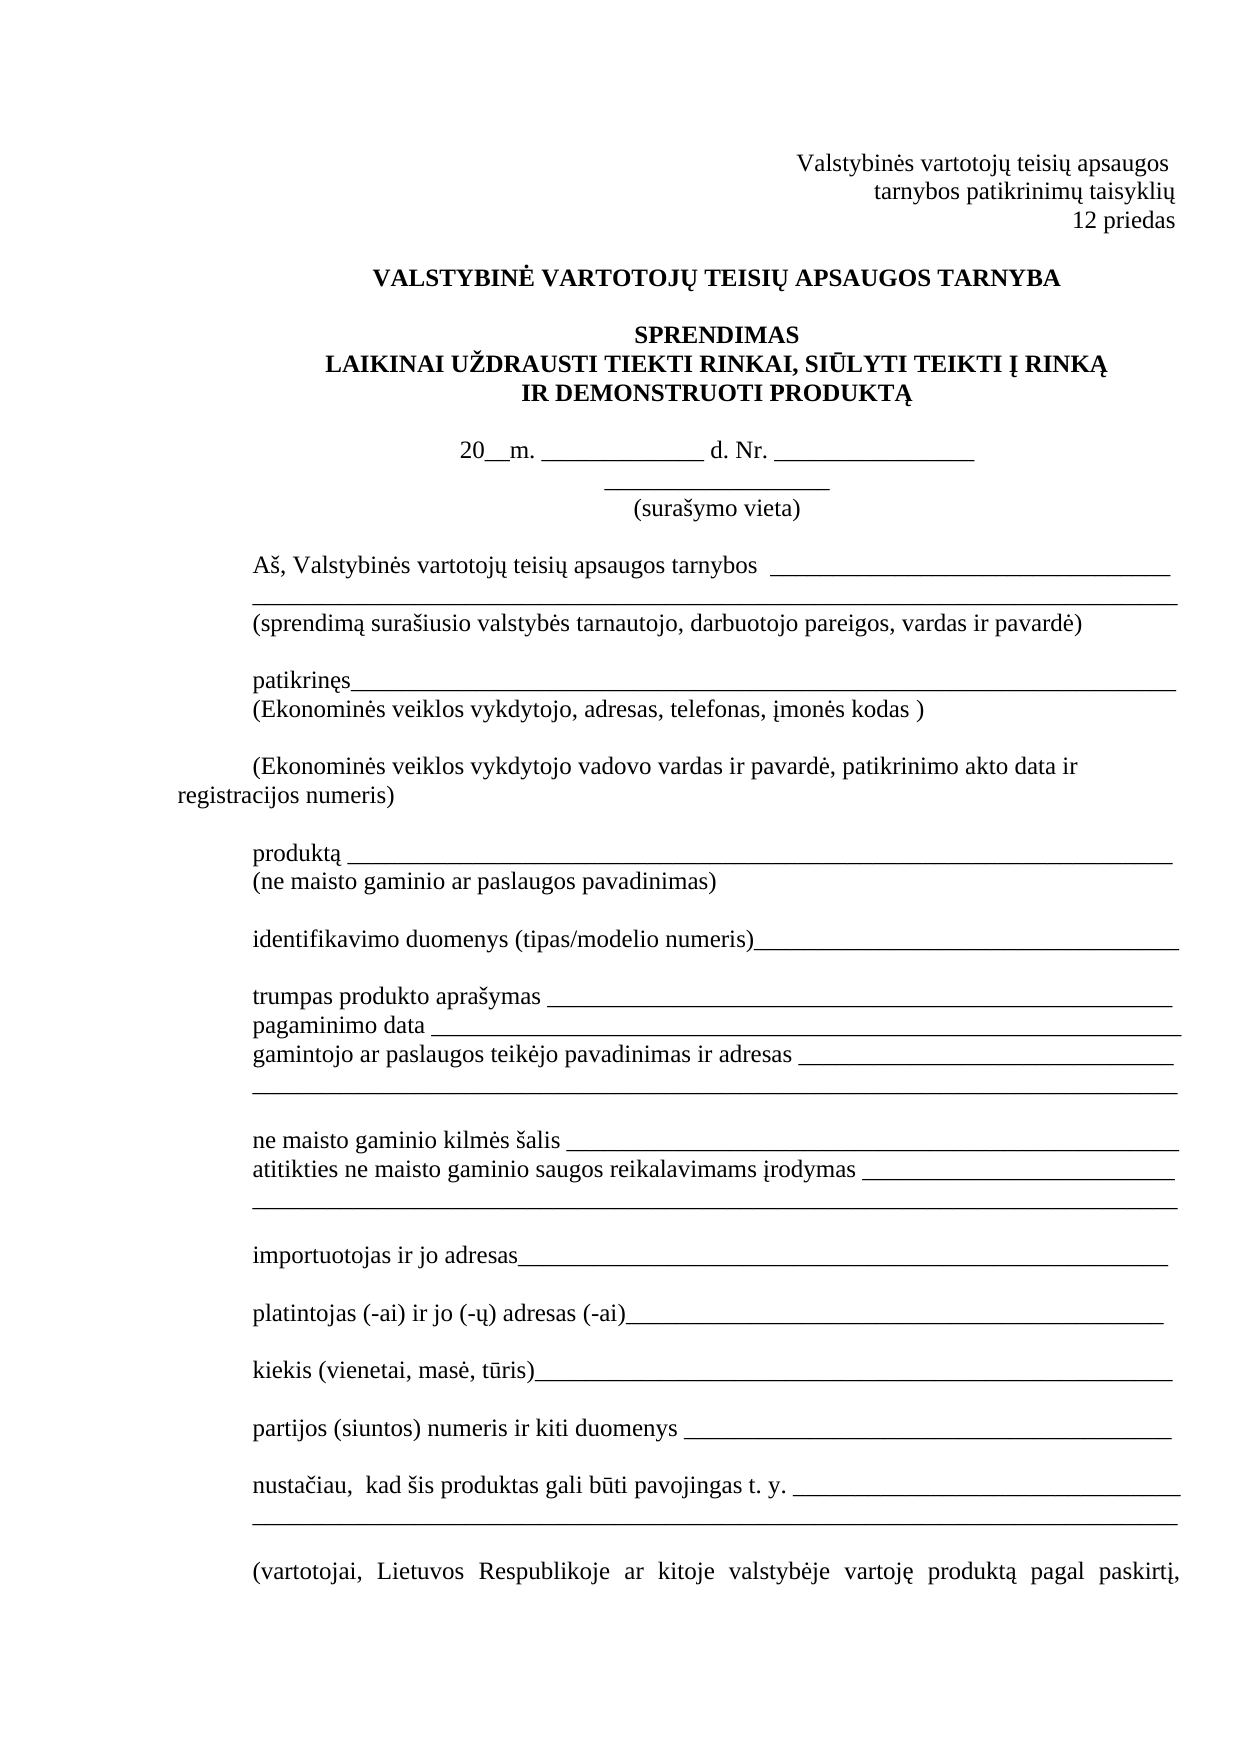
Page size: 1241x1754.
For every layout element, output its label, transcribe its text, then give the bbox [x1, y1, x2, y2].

text (sprendimą surašiusio valstybės tarnautojo, darbuotojo pareigos, vardas ir pavardė) [177, 608, 1181, 636]
text tarnybos patikrinimų taisyklių [177, 176, 1181, 205]
text atitikties ne maisto gaminio saugos reikalavimams įrodymas _________________________ [177, 1154, 1181, 1183]
text IR DEMONSTRUOTI PRODUKTĄ [177, 378, 1181, 406]
text (Ekonominės veiklos vykdytojo vadovo vardas ir pavardė, patikrinimo akto data ir registracijos numeris) [177, 751, 1181, 809]
text ne maisto gaminio kilmės šalis _________________________________________________ [177, 1125, 1181, 1154]
text produktą __________________________________________________________________ [177, 838, 1181, 866]
text Aš, Valstybinės vartotojų teisių apsaugos tarnybos ________________________________ [177, 550, 1181, 579]
text __________________________________________________________________________ [177, 1499, 1181, 1528]
text (ne maisto gaminio ar paslaugos pavadinimas) [177, 866, 1181, 895]
text 20__m. _____________ d. Nr. ________________ [177, 435, 1181, 464]
text platintojas (-ai) ir jo (-ų) adresas (-ai)___________________________________________ [177, 1298, 1181, 1326]
text VALSTYBINĖ VARTOTOJŲ TEISIŲ APSAUGOS TARNYBA [177, 263, 1181, 291]
text identifikavimo duomenys (tipas/modelio numeris)__________________________________ [177, 924, 1181, 953]
text __________________ [177, 464, 1181, 493]
text partijos (siuntos) numeris ir kiti duomenys _______________________________________ [177, 1413, 1181, 1441]
text __________________________________________________________________________ [177, 1183, 1181, 1211]
text __________________________________________________________________________ [177, 579, 1181, 608]
text (surašymo vieta) [177, 493, 1181, 521]
text pagaminimo data ____________________________________________________________ [177, 1010, 1181, 1039]
text SPRENDIMAS [177, 320, 1181, 349]
text nustačiau, kad šis produktas gali būti pavojingas t. y. _______________________________ [177, 1470, 1181, 1499]
text (Ekonominės veiklos vykdytojo, adresas, telefonas, įmonės kodas ) [177, 694, 1181, 751]
text 12 priedas [177, 205, 1181, 234]
text __________________________________________________________________________ [177, 1068, 1181, 1096]
text (vartotojai, Lietuvos Respublikoje ar kitoje valstybėje vartoję produktą pagal paskirtį, [177, 1556, 1181, 1585]
text trumpas produkto aprašymas __________________________________________________ [177, 981, 1181, 1010]
text importuotojas ir jo adresas____________________________________________________ [177, 1240, 1181, 1269]
text gamintojo ar paslaugos teikėjo pavadinimas ir adresas ______________________________ [177, 1039, 1181, 1068]
text Valstybinės vartotojų teisių apsaugos [177, 148, 1181, 176]
text kiekis (vienetai, masė, tūris)___________________________________________________ [177, 1355, 1181, 1384]
text LAIKINAI UŽDRAUSTI TIEKTI RINKAI, SIŪLYTI TEIKTI Į RINKĄ [177, 349, 1181, 378]
text patikrinęs__________________________________________________________________ [177, 665, 1181, 694]
